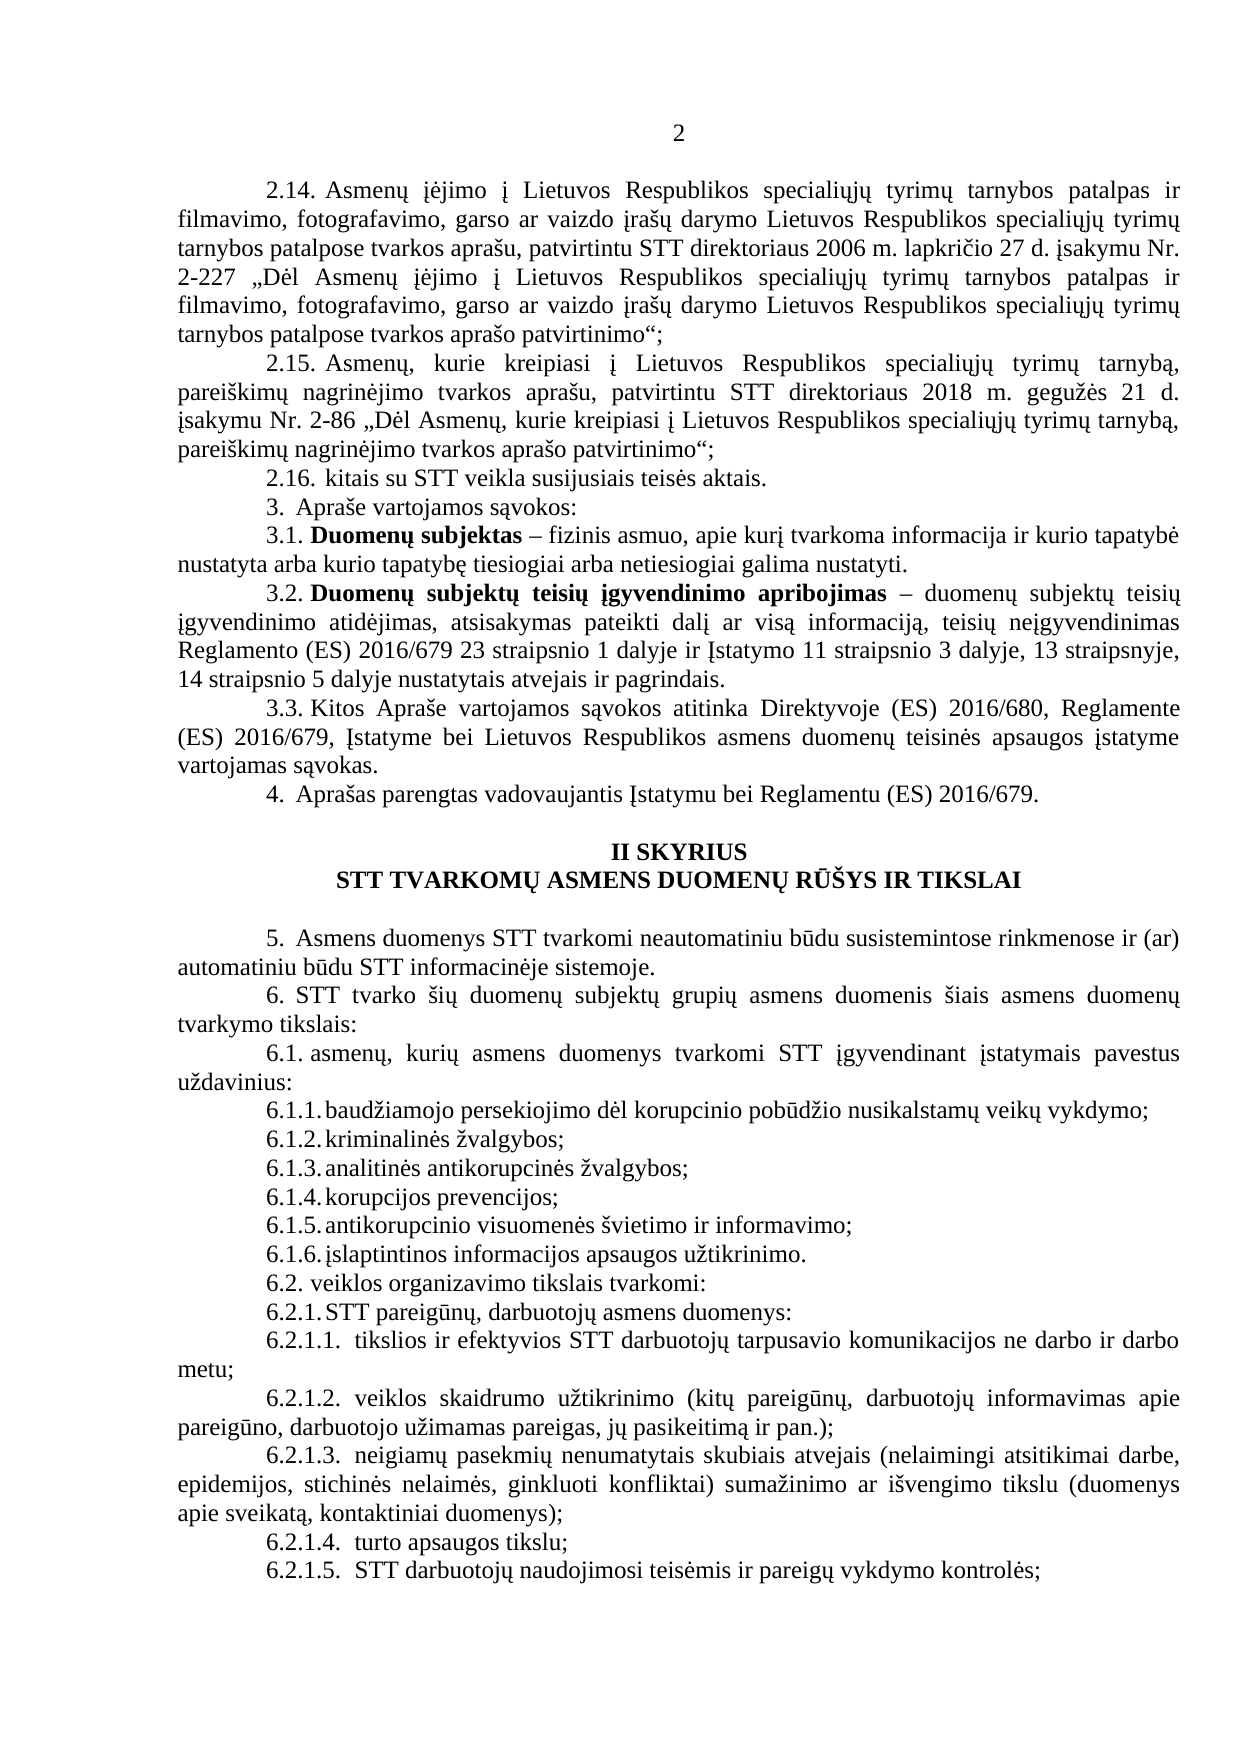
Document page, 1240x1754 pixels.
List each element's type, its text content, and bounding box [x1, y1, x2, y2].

text 6.2.1.4. turto apsaugos tikslu; [177, 1527, 1181, 1556]
text 4. Aprašas parengtas vadovaujantis Įstatymu bei Reglamentu (ES) 2016/679. [177, 779, 1181, 808]
text II SKYRIUS [177, 837, 1181, 866]
text 2.16. kitais su STT veikla susijusiais teisės aktais. [177, 463, 1181, 492]
text 6.1.5. antikorupcinio visuomenės švietimo ir informavimo; [177, 1211, 1181, 1239]
text 6.1.6. įslaptintinos informacijos apsaugos užtikrinimo. [177, 1239, 1181, 1268]
text 6.1. asmenų, kurių asmens duomenys tvarkomi STT įgyvendinant įstatymais pavestus uždavinius: [177, 1038, 1181, 1096]
text 6.2.1. STT pareigūnų, darbuotojų asmens duomenys: [177, 1297, 1181, 1326]
text 6.2. veiklos organizavimo tikslais tvarkomi: [177, 1268, 1181, 1297]
text 6. STT tvarko šių duomenų subjektų grupių asmens duomenis šiais asmens duomenų tvarkymo tikslais: [177, 981, 1181, 1038]
text 5. Asmens duomenys STT tvarkomi neautomatiniu būdu susistemintose rinkmenose ir (ar) automatiniu būdu STT informacinėje sistemoje. [177, 923, 1181, 981]
text 6.1.1. baudžiamojo persekiojimo dėl korupcinio pobūdžio nusikalstamų veikų vykdymo; [177, 1096, 1181, 1124]
text 3. Apraše vartojamos sąvokos: [177, 492, 1181, 521]
text 6.1.3. analitinės antikorupcinės žvalgybos; [177, 1153, 1181, 1182]
text 2.14. Asmenų įėjimo į Lietuvos Respublikos specialiųjų tyrimų tarnybos patalpas ir filmavimo, fotografavimo, garso ar vaizdo įrašų darymo Lietuvos Respublikos specialiųjų tyrimų tarnybos patalpose tvarkos aprašu, patvirtintu STT direktoriaus 2006 m. lapkričio 27 d. įsakymu Nr. 2-227 „Dėl Asmenų įėjimo į Lietuvos Respublikos specialiųjų tyrimų tarnybos patalpas ir filmavimo, fotografavimo, garso ar vaizdo įrašų darymo Lietuvos Respublikos specialiųjų tyrimų tarnybos patalpose tvarkos aprašo patvirtinimo“; [177, 176, 1181, 348]
text 6.2.1.3. neigiamų pasekmių nenumatytais skubiais atvejais (nelaimingi atsitikimai darbe, epidemijos, stichinės nelaimės, ginkluoti konfliktai) sumažinimo ar išvengimo tikslu (duomenys apie sveikatą, kontaktiniai duomenys); [177, 1441, 1181, 1527]
text 6.1.2. kriminalinės žvalgybos; [177, 1124, 1181, 1153]
text 6.2.1.5. STT darbuotojų naudojimosi teisėmis ir pareigų vykdymo kontrolės; [177, 1556, 1181, 1584]
text 3.2. Duomenų subjektų teisių įgyvendinimo apribojimas – duomenų subjektų teisių įgyvendinimo atidėjimas, atsisakymas pateikti dalį ar visą informaciją, teisių neįgyvendinimas Reglamento (ES) 2016/679 23 straipsnio 1 dalyje ir Įstatymo 11 straipsnio 3 dalyje, 13 straipsnyje, 14 straipsnio 5 dalyje nustatytais atvejais ir pagrindais. [177, 578, 1181, 693]
text 6.2.1.1. tikslios ir efektyvios STT darbuotojų tarpusavio komunikacijos ne darbo ir darbo metu; [177, 1326, 1181, 1383]
text 6.2.1.2. veiklos skaidrumo užtikrinimo (kitų pareigūnų, darbuotojų informavimas apie pareigūno, darbuotojo užimamas pareigas, jų pasikeitimą ir pan.); [177, 1383, 1181, 1441]
text 2.15. Asmenų, kurie kreipiasi į Lietuvos Respublikos specialiųjų tyrimų tarnybą, pareiškimų nagrinėjimo tvarkos aprašu, patvirtintu STT direktoriaus 2018 m. gegužės 21 d. įsakymu Nr. 2-86 „Dėl Asmenų, kurie kreipiasi į Lietuvos Respublikos specialiųjų tyrimų tarnybą, pareiškimų nagrinėjimo tvarkos aprašo patvirtinimo“; [177, 348, 1181, 463]
text 6.1.4. korupcijos prevencijos; [177, 1182, 1181, 1211]
text 3.3. Kitos Apraše vartojamos sąvokos atitinka Direktyvoje (ES) 2016/680, Reglamente (ES) 2016/679, Įstatyme bei Lietuvos Respublikos asmens duomenų teisinės apsaugos įstatyme vartojamas sąvokas. [177, 693, 1181, 779]
text 3.1. Duomenų subjektas – fizinis asmuo, apie kurį tvarkoma informacija ir kurio tapatybė nustatyta arba kurio tapatybę tiesiogiai arba netiesiogiai galima nustatyti. [177, 521, 1181, 578]
text STT TVARKOMŲ ASMENS DUOMENŲ RŪŠYS IR TIKSLAI [177, 866, 1181, 894]
